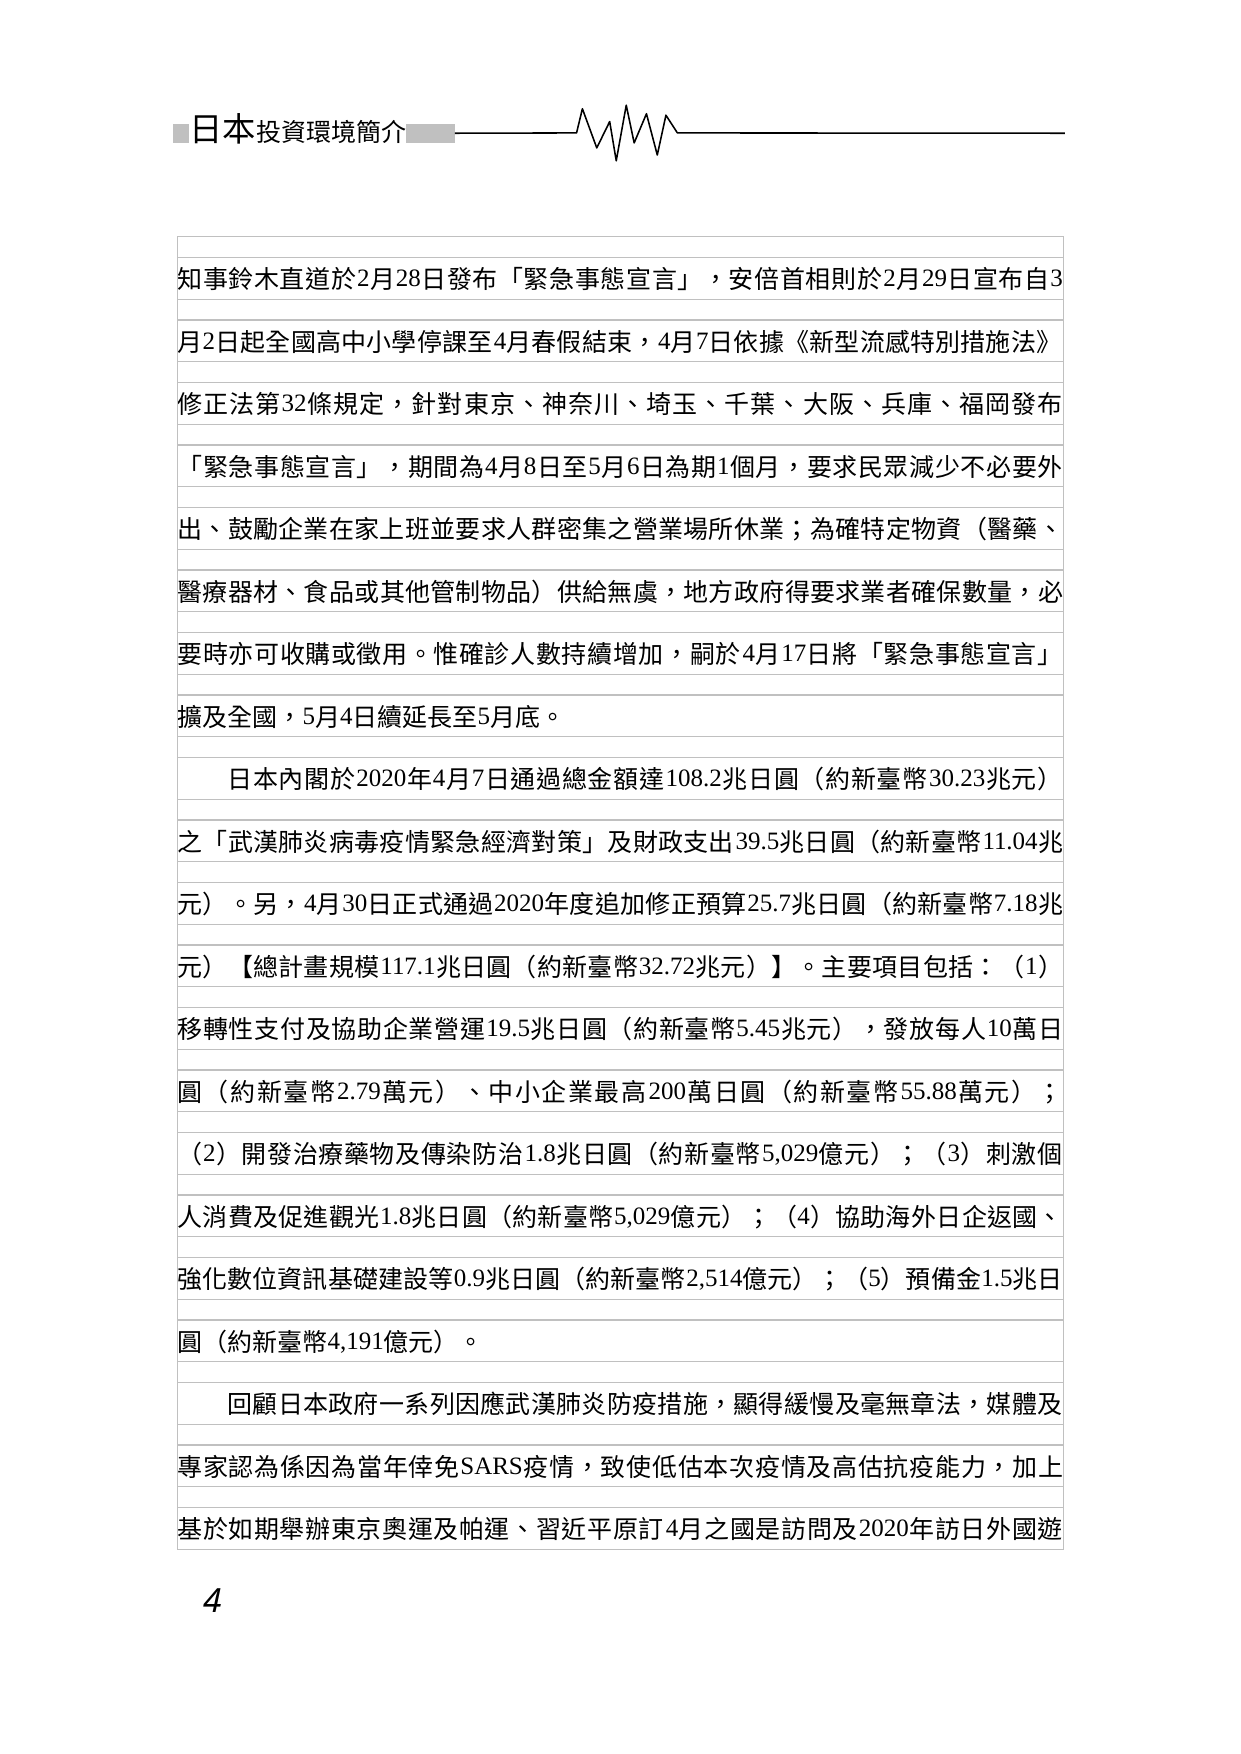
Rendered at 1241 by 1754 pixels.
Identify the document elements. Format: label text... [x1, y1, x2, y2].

text [178, 550, 1063, 569]
text [178, 800, 1063, 819]
text [178, 1362, 1063, 1382]
text 人消費及促進觀光1.8兆日圓（約新臺幣5,029億元）；（4）協助海外日企返國、 [178, 1196, 1063, 1236]
text 圓（約新臺幣4,191億元）。 [178, 1321, 1063, 1361]
text [178, 425, 1063, 444]
text 圓（約新臺幣2.79萬元）、中小企業最高200萬日圓（約新臺幣55.88萬元）； [178, 1071, 1063, 1111]
text 知事鈴木直道於2月28日發布「緊急事態宣言」，安倍首相則於2月29日宣布自3 [178, 258, 1063, 299]
text [178, 675, 1063, 694]
text 專家認為係因為當年倖免SARS疫情，致使低估本次疫情及高估抗疫能力，加上 [178, 1446, 1063, 1486]
text [178, 1050, 1063, 1069]
text [178, 487, 1063, 507]
text 出、鼓勵企業在家上班並要求人群密集之營業場所休業；為確特定物資（醫藥、 [178, 508, 1063, 549]
text [178, 237, 1063, 257]
text 基於如期舉辦東京奧運及帕運、習近平原訂4月之國是訪問及2020年訪日外國遊 [178, 1508, 1063, 1549]
text 月2日起全國高中小學停課至4月春假結束，4月7日依據《新型流感特別措施法》 [178, 321, 1063, 361]
text （2）開發治療藥物及傳染防治1.8兆日圓（約新臺幣5,029億元）；（3）刺激個 [178, 1133, 1063, 1174]
text [178, 362, 1063, 382]
text 移轉性支付及協助企業營運19.5兆日圓（約新臺幣5.45兆元），發放每人10萬日 [178, 1008, 1063, 1049]
text 回顧日本政府一系列因應武漢肺炎防疫措施，顯得緩慢及毫無章法，媒體及 [178, 1383, 1063, 1424]
text [178, 925, 1063, 944]
text [178, 1487, 1063, 1507]
text 日本內閣於2020年4月7日通過總金額達108.2兆日圓（約新臺幣30.23兆元） [178, 758, 1063, 799]
text [178, 300, 1063, 319]
text [178, 987, 1063, 1007]
text [178, 1175, 1063, 1194]
text 擴及全國，5月4日續延長至5月底。 [178, 696, 1063, 736]
text 修正法第32條規定，針對東京、神奈川、埼玉、千葉、大阪、兵庫、福岡發布 [178, 383, 1063, 424]
text [178, 1237, 1063, 1257]
text [178, 1425, 1063, 1444]
text [178, 862, 1063, 882]
text 「緊急事態宣言」，期間為4月8日至5月6日為期1個月，要求民眾減少不必要外 [178, 446, 1063, 486]
text 要時亦可收購或徵用。惟確診人數持續增加，嗣於4月17日將「緊急事態宣言」 [178, 633, 1063, 674]
text [178, 737, 1063, 757]
text 之「武漢肺炎病毒疫情緊急經濟對策」及財政支出39.5兆日圓（約新臺幣11.04兆 [178, 821, 1063, 861]
text [178, 612, 1063, 632]
text [178, 1300, 1063, 1319]
text 強化數位資訊基礎建設等0.9兆日圓（約新臺幣2,514億元）；（5）預備金1.5兆日 [178, 1258, 1063, 1299]
text 元）。另，4月30日正式通過2020年度追加修正預算25.7兆日圓（約新臺幣7.18兆 [178, 883, 1063, 924]
text [178, 1112, 1063, 1132]
text 元）【總計畫規模117.1兆日圓（約新臺幣32.72兆元）】。主要項目包括：（1） [178, 946, 1063, 986]
text 醫療器材、食品或其他管制物品）供給無虞，地方政府得要求業者確保數量，必 [178, 571, 1063, 611]
